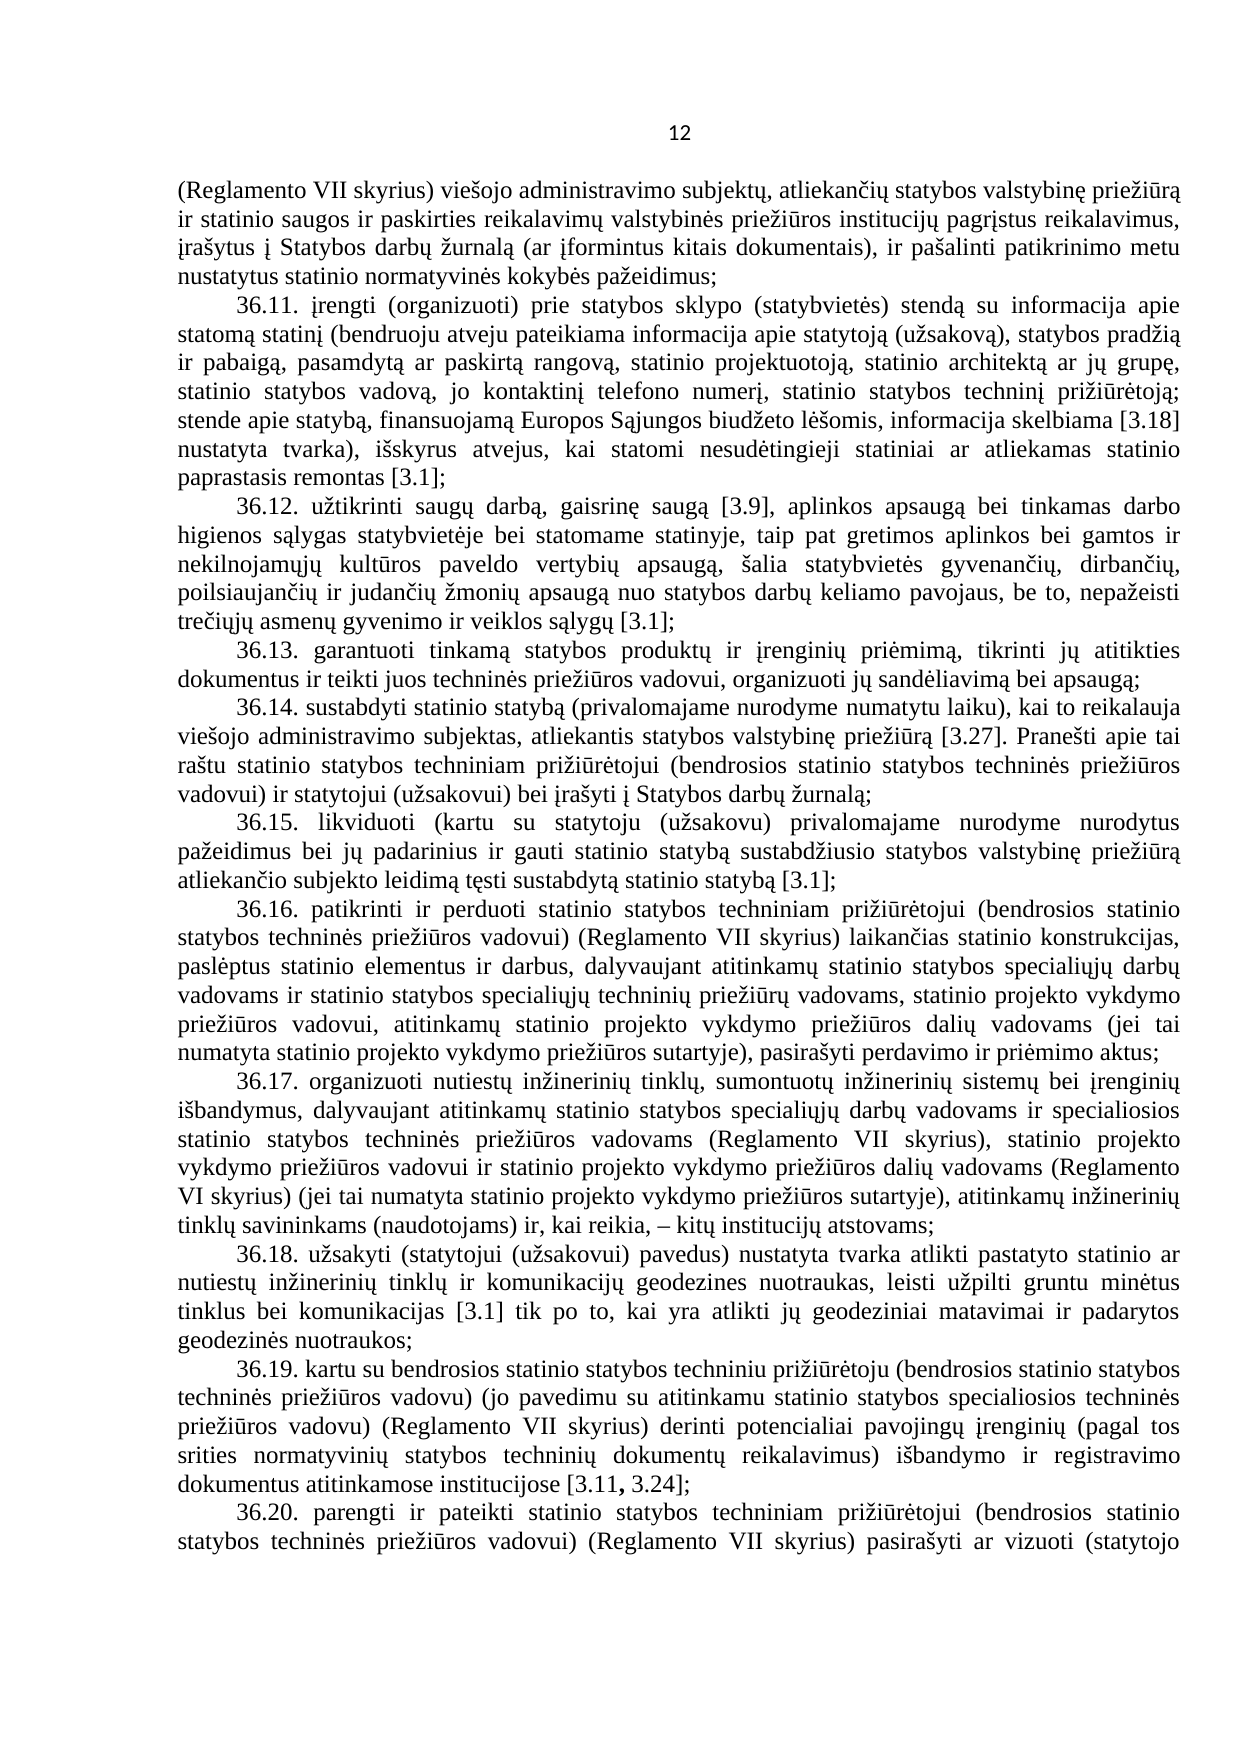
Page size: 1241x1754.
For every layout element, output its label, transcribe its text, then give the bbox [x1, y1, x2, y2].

text 36.15. likviduoti (kartu su statytoju (užsakovu) privalomajame nurodyme nurodytus pažeidimus bei jų padarinius ir gauti statinio statybą sustabdžiusio statybos valstybinę priežiūrą atliekančio subjekto leidimą tęsti sustabdytą statinio statybą [3.1]; [177, 807, 1181, 894]
text 36.19. kartu su bendrosios statinio statybos techniniu prižiūrėtoju (bendrosios statinio statybos techninės priežiūros vadovu) (jo pavedimu su atitinkamu statinio statybos specialiosios techninės priežiūros vadovu) (Reglamento VII skyrius) derinti potencialiai pavojingų įrenginių (pagal tos srities normatyvinių statybos techninių dokumentų reikalavimus) išbandymo ir registravimo dokumentus atitinkamose institucijose [3.11, 3.24]; [177, 1354, 1181, 1497]
text 36.12. užtikrinti saugų darbą, gaisrinę saugą [3.9], aplinkos apsaugą bei tinkamas darbo higienos sąlygas statybvietėje bei statomame statinyje, taip pat gretimos aplinkos bei gamtos ir nekilnojamųjų kultūros paveldo vertybių apsaugą, šalia statybvietės gyvenančių, dirbančių, poilsiaujančių ir judančių žmonių apsaugą nuo statybos darbų keliamo pavojaus, be to, nepažeisti trečiųjų asmenų gyvenimo ir veiklos sąlygų [3.1]; [177, 491, 1181, 635]
text 36.13. garantuoti tinkamą statybos produktų ir įrenginių priėmimą, tikrinti jų atitikties dokumentus ir teikti juos techninės priežiūros vadovui, organizuoti jų sandėliavimą bei apsaugą; [177, 635, 1181, 692]
text 36.14. sustabdyti statinio statybą (privalomajame nurodyme numatytu laiku), kai to reikalauja viešojo administravimo subjektas, atliekantis statybos valstybinę priežiūrą [3.27]. Pranešti apie tai raštu statinio statybos techniniam prižiūrėtojui (bendrosios statinio statybos techninės priežiūros vadovui) ir statytojui (užsakovui) bei įrašyti į Statybos darbų žurnalą; [177, 692, 1181, 807]
text 36.17. organizuoti nutiestų inžinerinių tinklų, sumontuotų inžinerinių sistemų bei įrenginių išbandymus, dalyvaujant atitinkamų statinio statybos specialiųjų darbų vadovams ir specialiosios statinio statybos techninės priežiūros vadovams (Reglamento VII skyrius), statinio projekto vykdymo priežiūros vadovui ir statinio projekto vykdymo priežiūros dalių vadovams (Reglamento VI skyrius) (jei tai numatyta statinio projekto vykdymo priežiūros sutartyje), atitinkamų inžinerinių tinklų savininkams (naudotojams) ir, kai reikia, – kitų institucijų atstovams; [177, 1066, 1181, 1239]
text 36.11. įrengti (organizuoti) prie statybos sklypo (statybvietės) stendą su informacija apie statomą statinį (bendruoju atveju pateikiama informacija apie statytoją (užsakovą), statybos pradžią ir pabaigą, pasamdytą ar paskirtą rangovą, statinio projektuotoją, statinio architektą ar jų grupę, statinio statybos vadovą, jo kontaktinį telefono numerį, statinio statybos techninį prižiūrėtoją; stende apie statybą, finansuojamą Europos Sąjungos biudžeto lėšomis, informacija skelbiama [3.18] nustatyta tvarka), išskyrus atvejus, kai statomi nesudėtingieji statiniai ar atliekamas statinio paprastasis remontas [3.1]; [177, 290, 1181, 491]
text 36.16. patikrinti ir perduoti statinio statybos techniniam prižiūrėtojui (bendrosios statinio statybos techninės priežiūros vadovui) (Reglamento VII skyrius) laikančias statinio konstrukcijas, paslėptus statinio elementus ir darbus, dalyvaujant atitinkamų statinio statybos specialiųjų darbų vadovams ir statinio statybos specialiųjų techninių priežiūrų vadovams, statinio projekto vykdymo priežiūros vadovui, atitinkamų statinio projekto vykdymo priežiūros dalių vadovams (jei tai numatyta statinio projekto vykdymo priežiūros sutartyje), pasirašyti perdavimo ir priėmimo aktus; [177, 894, 1181, 1066]
text 36.18. užsakyti (statytojui (užsakovui) pavedus) nustatyta tvarka atlikti pastatyto statinio ar nutiestų inžinerinių tinklų ir komunikacijų geodezines nuotraukas, leisti užpilti gruntu minėtus tinklus bei komunikacijas [3.1] tik po to, kai yra atlikti jų geodeziniai matavimai ir padarytos geodezinės nuotraukos; [177, 1239, 1181, 1354]
text (Reglamento VII skyrius) viešojo administravimo subjektų, atliekančių statybos valstybinę priežiūrą ir statinio saugos ir paskirties reikalavimų valstybinės priežiūros institucijų pagrįstus reikalavimus, įrašytus į Statybos darbų žurnalą (ar įformintus kitais dokumentais), ir pašalinti patikrinimo metu nustatytus statinio normatyvinės kokybės pažeidimus; [177, 175, 1181, 290]
text 36.20. parengti ir pateikti statinio statybos techniniam prižiūrėtojui (bendrosios statinio statybos techninės priežiūros vadovui) (Reglamento VII skyrius) pasirašyti ar vizuoti (statytojo [177, 1497, 1181, 1555]
